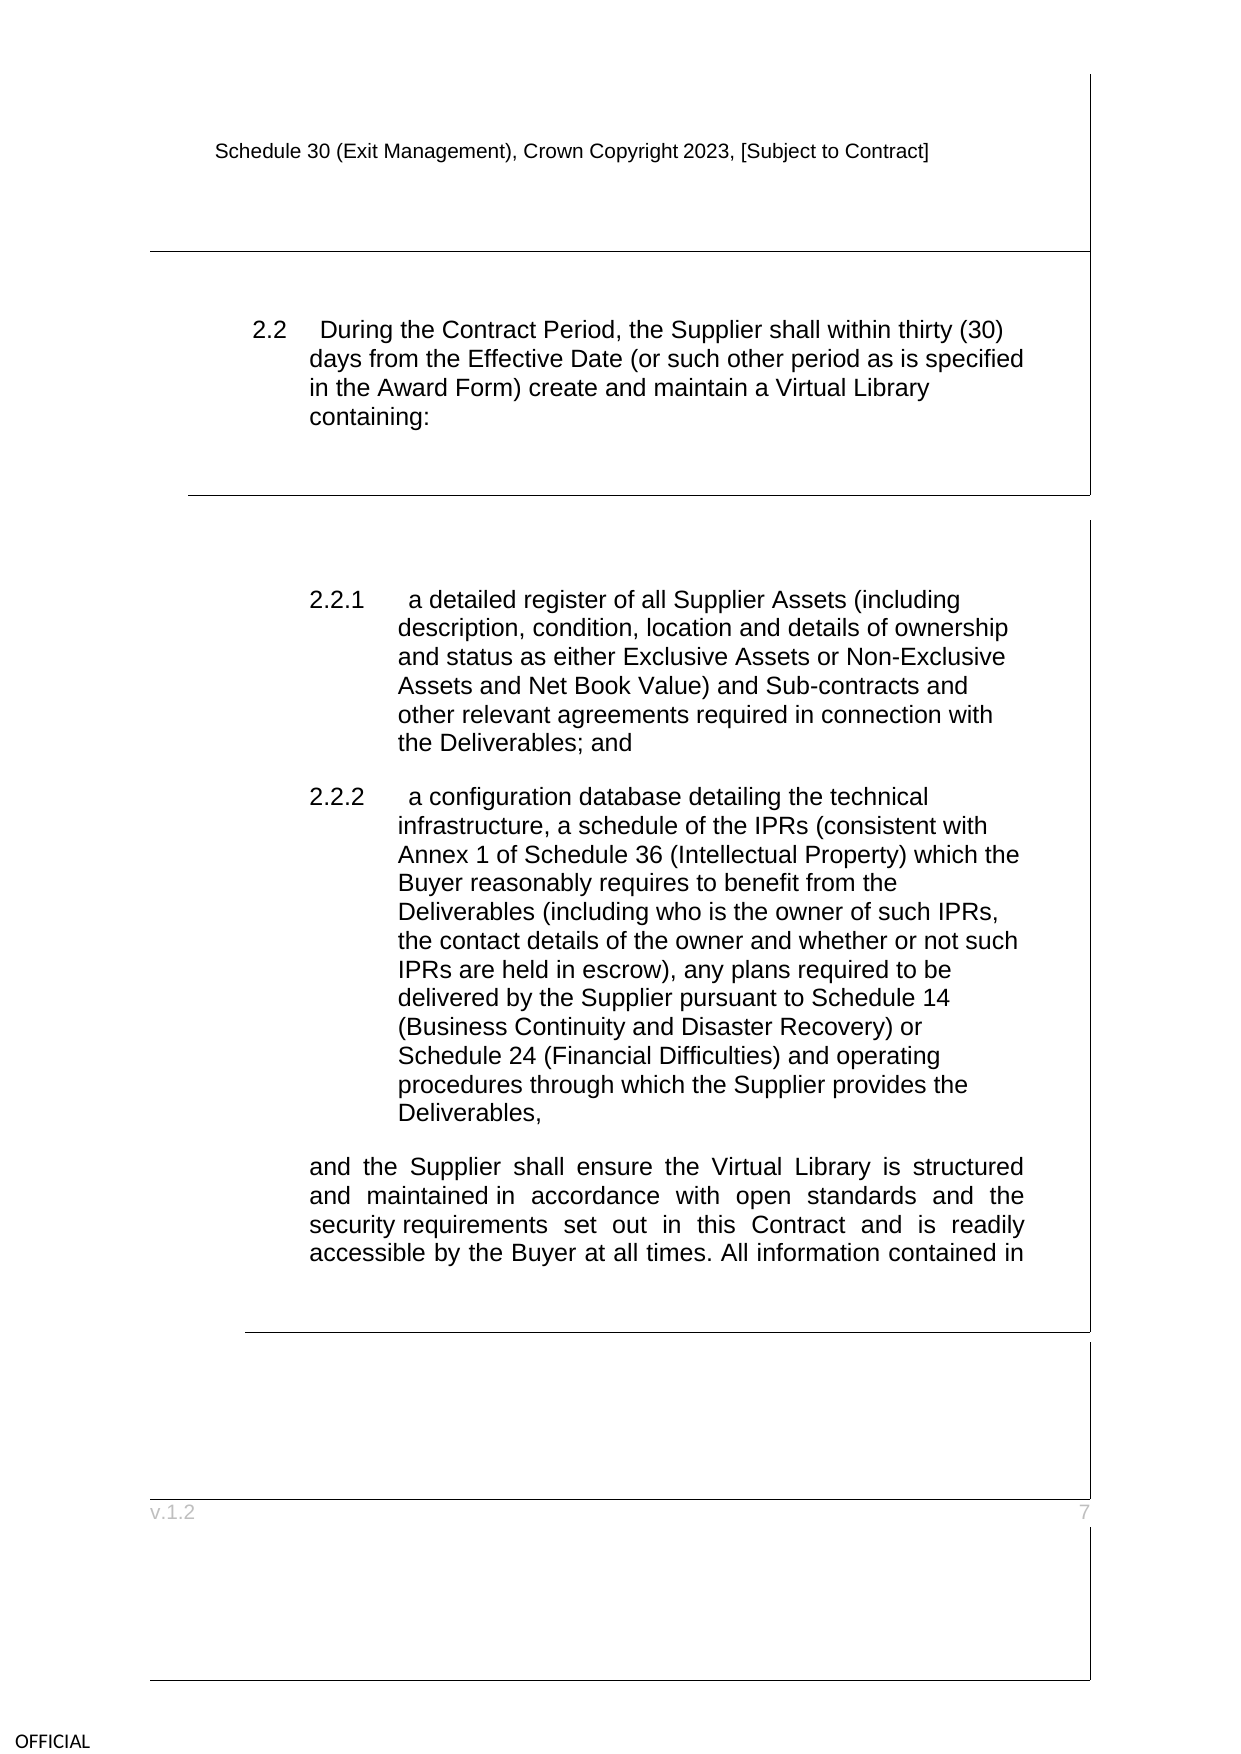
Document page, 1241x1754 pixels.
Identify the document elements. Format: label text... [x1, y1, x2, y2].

list a configuration database detailing the technical infrastructure, a schedule of the IPRs (consistent with Annex 1 of Schedule 36 (Intellectual Property) which the Buyer reasonably requires to benefit from the Deliverables (including who is the owner of such IPRs, the contact details of the owner and whether or not such IPRs are held in escrow), any plans required to be delivered by the Supplier pursuant to Schedule 14 (Business Continuity and Disaster Recovery) or Schedule 24 (Financial Difficulties) and operating procedures through which the Supplier provides the Deliverables, [244, 718, 1090, 1088]
list a detailed register of all Supplier Assets (including description, condition, location and details of ownership and status as either Exclusive Assets or Non-Exclusive Assets and Net Book Value) and Sub-contracts and other relevant agreements required in connection with the Deliverables; and [244, 520, 1090, 718]
text and the Supplier shall ensure the Virtual Library is structured and maintained in accordance with open standards and the security requirements set out in this Contract and is readily accessible by the Buyer at all times. All information contained in the Virtual Library should be maintained and kept up to date in accordance with the time period set out in the Award Form. [244, 1088, 1090, 1332]
list During the Contract Period, the Supplier shall within thirty (30) days from the Effective Date (or such other period as is specified in the Award Form) create and maintain a Virtual Library containing: [187, 251, 1090, 495]
